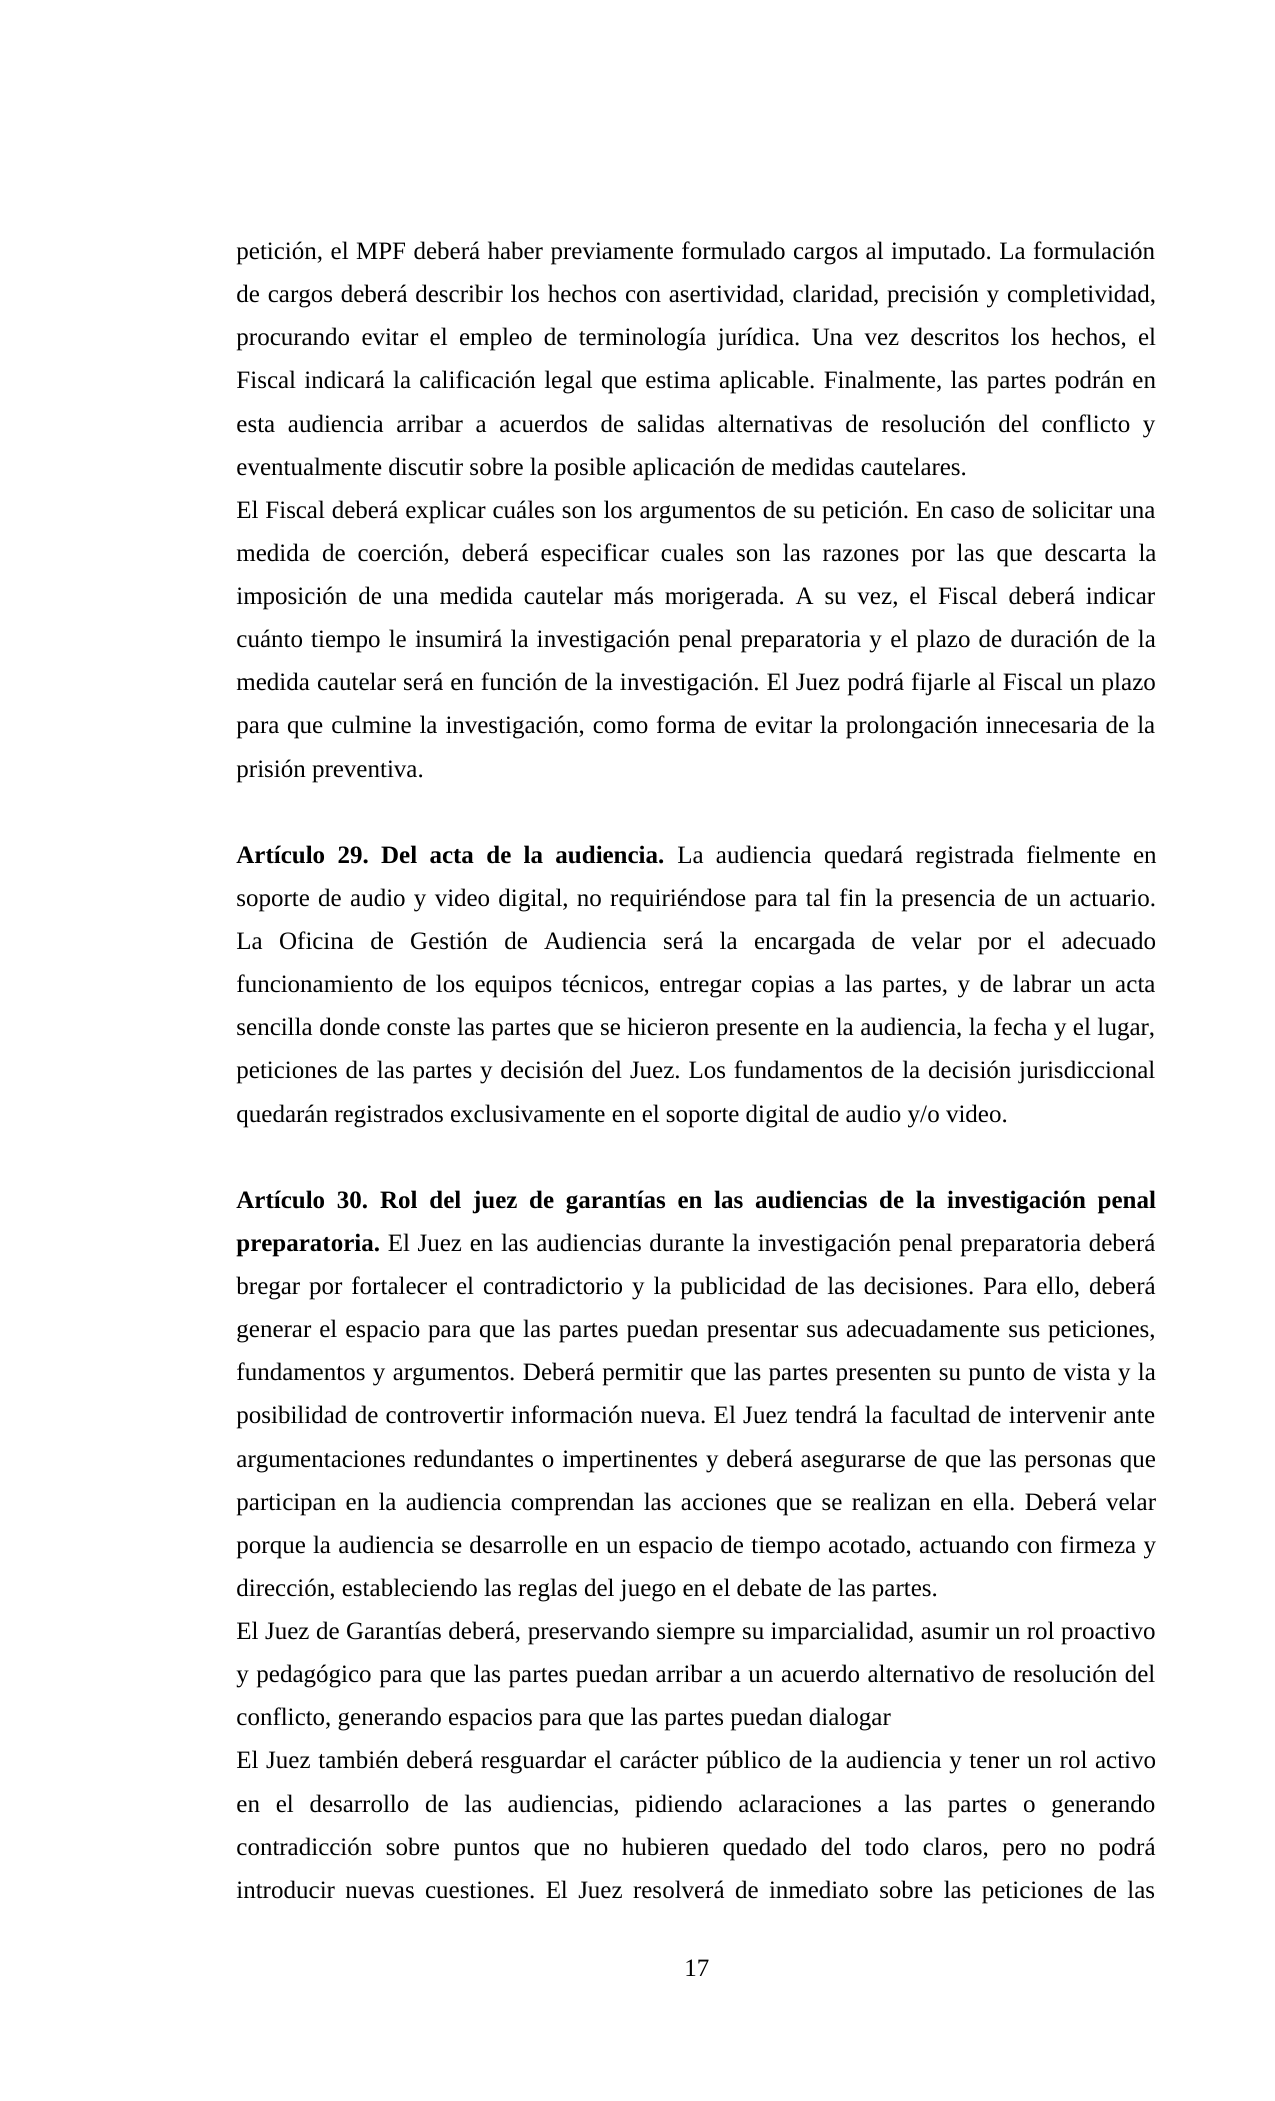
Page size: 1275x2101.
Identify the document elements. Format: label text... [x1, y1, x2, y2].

text Artículo 30. Rol del juez de garantías en las audiencias de la investigación penal preparatoria. El Juez en las audiencias durante la investigación penal preparatoria deberá bregar por fortalecer el contradictorio y la publicidad de las decisiones. Para ello, deberá generar el espacio para que las partes puedan presentar sus adecuadamente sus peticiones, fundamentos y argumentos. Deberá permitir que las partes presenten su punto de vista y la posibilidad de controvertir información nueva. El Juez tendrá la facultad de intervenir ante argumentaciones redundantes o impertinentes y deberá asegurarse de que las personas que participan en la audiencia comprendan las acciones que se realizan en ella. Deberá velar porque la audiencia se desarrolle en un espacio de tiempo acotado, actuando con firmeza y dirección, estableciendo las reglas del juego en el debate de las partes. [236, 1185, 1157, 1602]
text petición, el MPF deberá haber previamente formulado cargos al imputado. La formulación de cargos deberá describir los hechos con asertividad, claridad, precisión y completividad, procurando evitar el empleo de terminología jurídica. Una vez descritos los hechos, el Fiscal indicará la calificación legal que estima aplicable. Finalmente, las partes podrán en esta audiencia arribar a acuerdos de salidas alternativas de resolución del conflicto y eventualmente discutir sobre la posible aplicación de medidas cautelares. [236, 236, 1157, 481]
text El Juez de Garantías deberá, preservando siempre su imparcialidad, asumir un rol proactivo y pedagógico para que las partes puedan arribar a un acuerdo alternativo de resolución del conflicto, generando espacios para que las partes puedan dialogar [236, 1616, 1157, 1731]
text El Juez también deberá resguardar el carácter público de la audiencia y tener un rol activo en el desarrollo de las audiencias, pidiendo aclaraciones a las partes o generando contradicción sobre puntos que no hubieren quedado del todo claros, pero no podrá introducir nuevas cuestiones. El Juez resolverá de inmediato sobre las peticiones de las [236, 1746, 1157, 1904]
text El Fiscal deberá explicar cuáles son los argumentos de su petición. En caso de solicitar una medida de coerción, deberá especificar cuales son las razones por las que descarta la imposición de una medida cautelar más morigerada. A su vez, el Fiscal deberá indicar cuánto tiempo le insumirá la investigación penal preparatoria y el plazo de duración de la medida cautelar será en función de la investigación. El Juez podrá fijarle al Fiscal un plazo para que culmine la investigación, como forma de evitar la prolongación innecesaria de la prisión preventiva. [236, 495, 1157, 782]
text Artículo 29. Del acta de la audiencia. La audiencia quedará registrada fielmente en soporte de audio y video digital, no requiriéndose para tal fin la presencia de un actuario. La Oficina de Gestión de Audiencia será la encargada de velar por el adecuado funcionamiento de los equipos técnicos, entregar copias a las partes, y de labrar un acta sencilla donde conste las partes que se hicieron presente en la audiencia, la fecha y el lugar, peticiones de las partes y decisión del Juez. Los fundamentos de la decisión jurisdiccional quedarán registrados exclusivamente en el soporte digital de audio y/o video. [236, 840, 1157, 1127]
